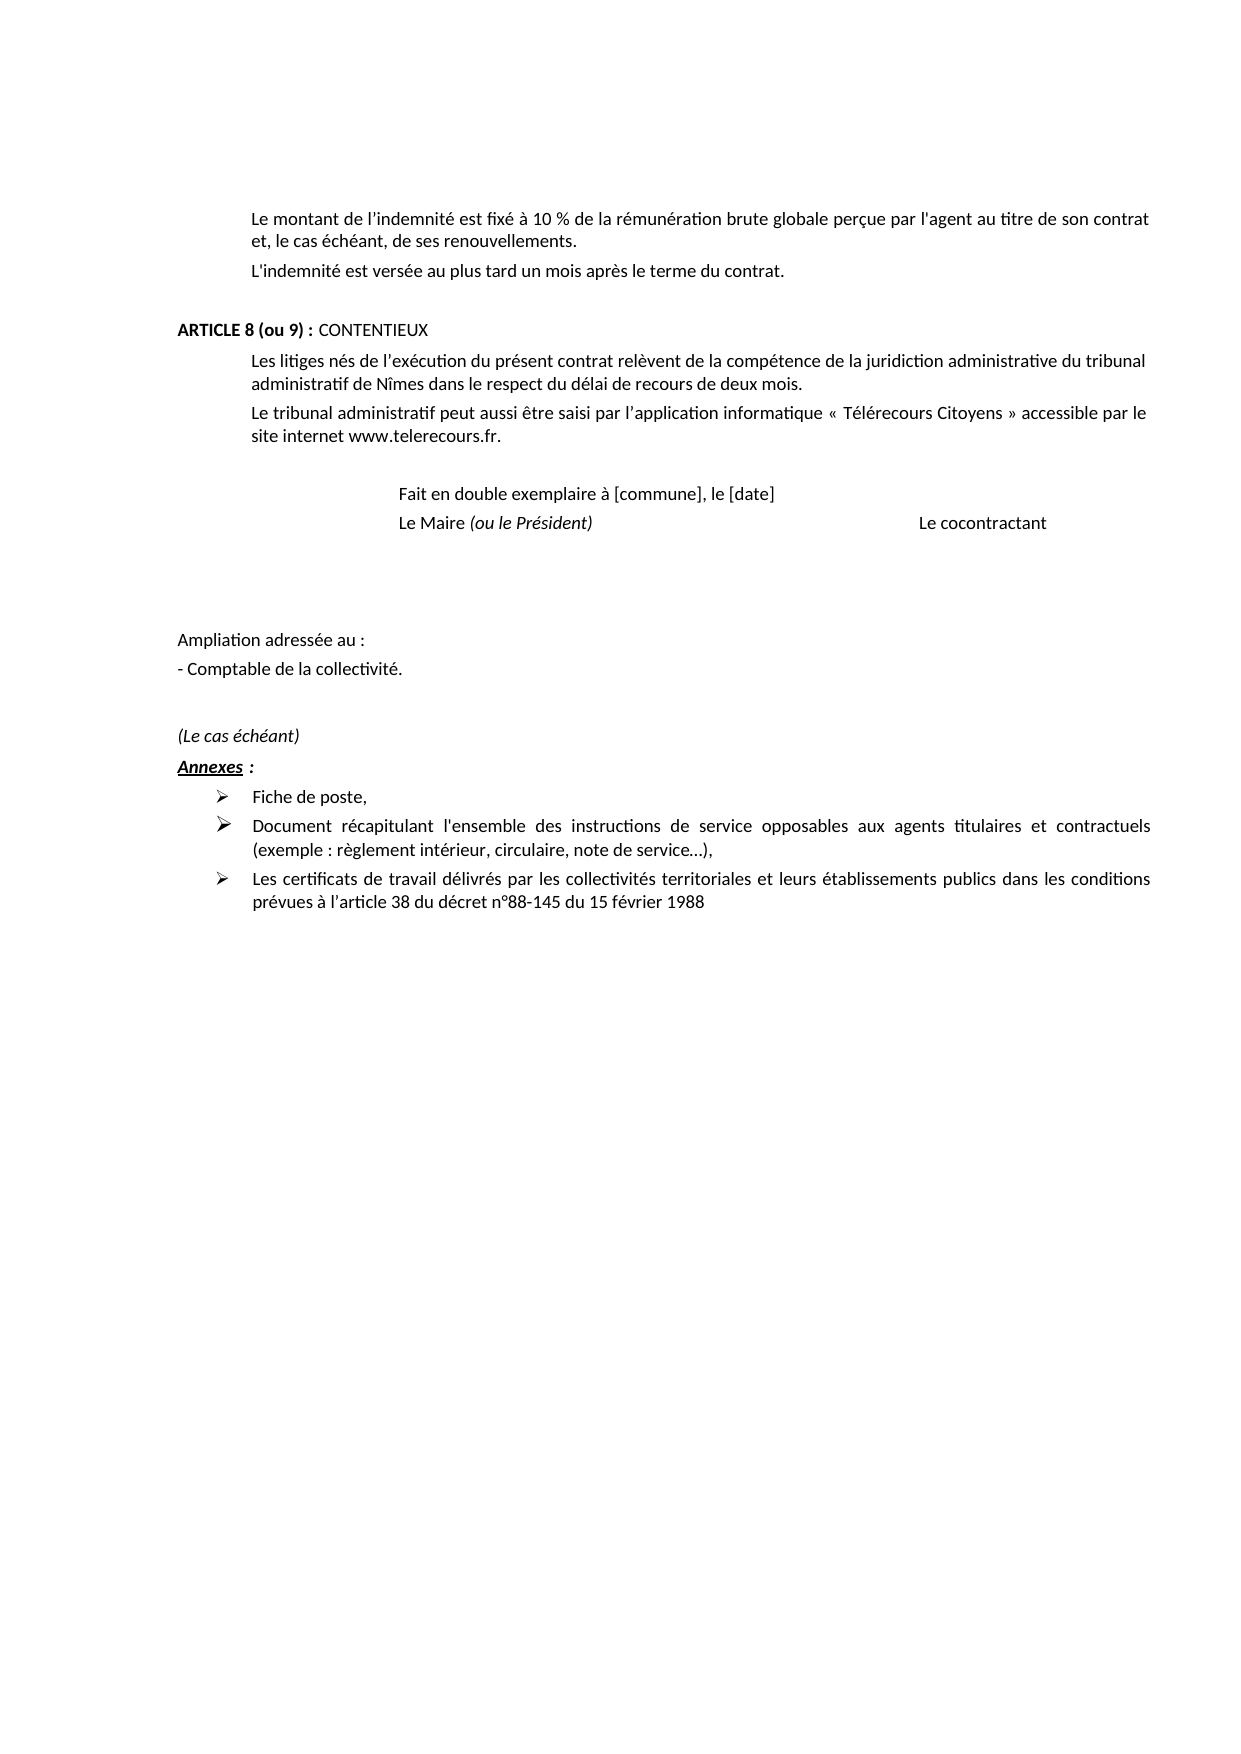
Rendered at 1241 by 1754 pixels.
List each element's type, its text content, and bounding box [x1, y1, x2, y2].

text - Comptable de la collectivité. [177, 657, 1152, 680]
text Ampliation adressée au : [177, 628, 1152, 651]
list Document récapitulant l'ensemble des instructions de service opposables aux agents titulaires et contractuels (exemple : règlement intérieur, circulaire, note de service…), [215, 815, 1152, 861]
text Le montant de l’indemnité est fixé à 10 % de la rémunération brute globale perçue par l'agent au titre de son contrat et, le cas échéant, de ses renouvellements. [251, 207, 1152, 253]
text ARTICLE 8 (ou 9) : CONTENTIEUX [177, 314, 1152, 343]
text (Le cas échéant) [177, 724, 1152, 747]
text Fait en double exemplaire à [commune], le [date] [177, 482, 1152, 505]
text Les litiges nés de l’exécution du présent contrat relèvent de la compétence de la juridiction administrative du tribunal administratif de Nîmes dans le respect du délai de recours de deux mois. [177, 349, 1152, 395]
text Annexes : [177, 755, 1152, 778]
text Le Maire (ou le Président) Le cocontractant [177, 511, 1152, 534]
text Le tribunal administratif peut aussi être saisi par l’application informatique « Télérecours Citoyens » accessible par le site internet www.telerecours.fr. [177, 401, 1152, 447]
list Les certificats de travail délivrés par les collectivités territoriales et leurs établissements publics dans les conditions prévues à l’article 38 du décret n°88-145 du 15 février 1988 [215, 867, 1152, 913]
text L'indemnité est versée au plus tard un mois après le terme du contrat. [251, 259, 1152, 282]
list Fiche de poste, [215, 786, 1152, 808]
